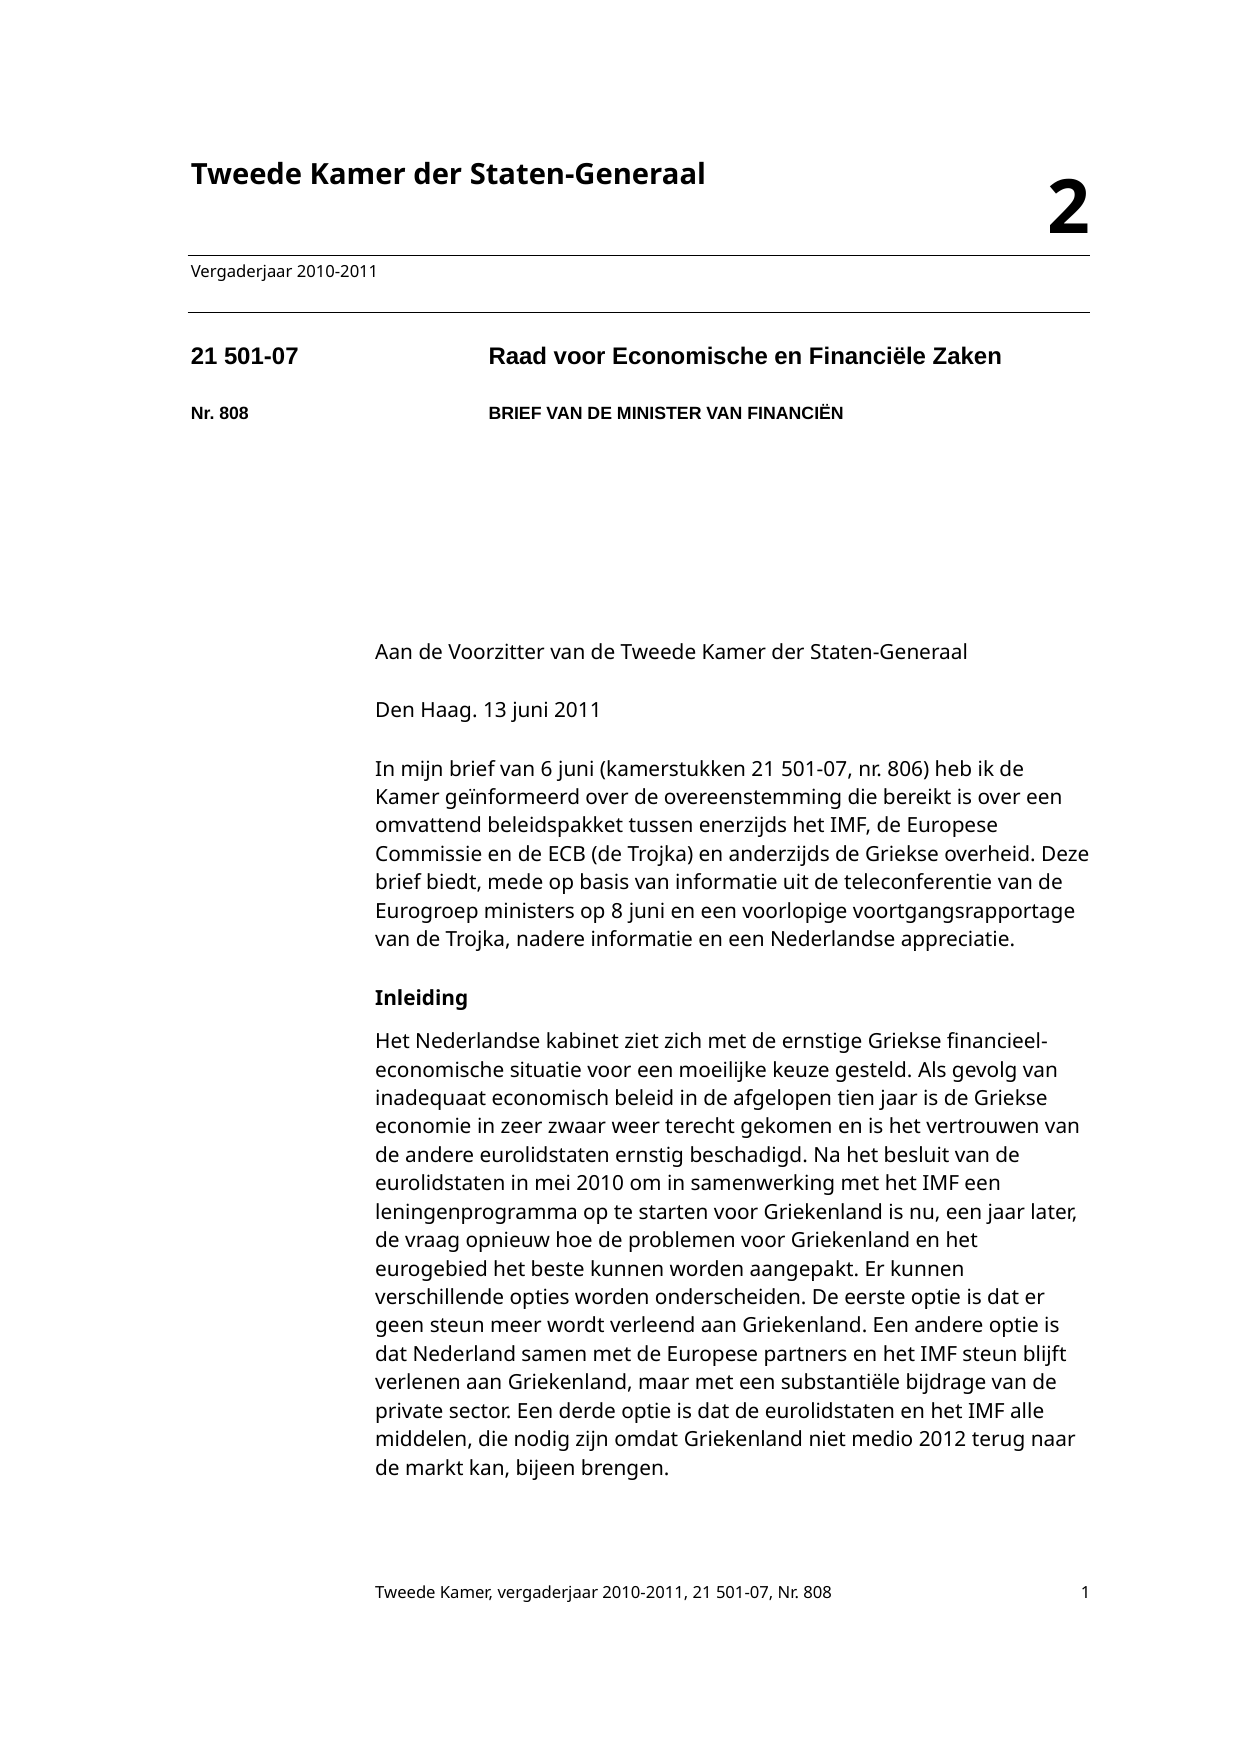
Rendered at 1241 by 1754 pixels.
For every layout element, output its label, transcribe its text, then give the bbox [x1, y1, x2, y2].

text In mijn brief van 6 juni (kamerstukken 21 501-07, nr. 806) heb ik de Kamer geïnformeerd over de overeenstemming die bereikt is over een omvattend beleidspakket tussen enerzijds het IMF, de Europese Commissie en de ECB (de Trojka) en anderzijds de Griekse overheid. Deze brief biedt, mede op basis van informatie uit de teleconferentie van de Eurogroep ministers op 8 juni en een voorlopige voortgangsrapportage van de Trojka, nadere informatie en een Nederlandse appreciatie. [375, 754, 1090, 953]
table_cell 21 501-07 [188, 339, 485, 399]
text Aan de Voorzitter van de Tweede Kamer der Staten-Generaal [375, 637, 1090, 665]
table_header Tweede Kamer der Staten-Generaal [188, 150, 909, 255]
table_cell Nr. 808 [188, 399, 485, 518]
text Inleiding [375, 983, 1090, 1011]
table_cell Vergaderjaar 2010-2011 [188, 256, 485, 312]
table_header 2 [910, 150, 1090, 255]
table_cell [485, 256, 1090, 312]
table_cell Raad voor Economische en Financiële Zaken [485, 339, 1090, 399]
table_cell [188, 313, 485, 339]
text Den Haag. 13 juni 2011 [375, 695, 1090, 724]
table_cell [485, 313, 1090, 339]
text Het Nederlandse kabinet ziet zich met de ernstige Griekse financieel-economische situatie voor een moeilijke keuze gesteld. Als gevolg van inadequaat economisch beleid in de afgelopen tien jaar is de Griekse economie in zeer zwaar weer terecht gekomen en is het vertrouwen van de andere eurolidstaten ernstig beschadigd. Na het besluit van de eurolidstaten in mei 2010 om in samenwerking met het IMF een leningenprogramma op te starten voor Griekenland is nu, een jaar later, de vraag opnieuw hoe de problemen voor Griekenland en het eurogebied het beste kunnen worden aangepakt. Er kunnen verschillende opties worden onderscheiden. De eerste optie is dat er geen steun meer wordt verleend aan Griekenland. Een andere optie is dat Nederland samen met de Europese partners en het IMF steun blijft verlenen aan Griekenland, maar met een substantiële bijdrage van de private sector. Een derde optie is dat de eurolidstaten en het IMF alle middelen, die nodig zijn omdat Griekenland niet medio 2012 terug naar de markt kan, bijeen brengen. [375, 1026, 1090, 1481]
table_cell BRIEF VAN DE MINISTER VAN FINANCIËN [485, 399, 1090, 518]
